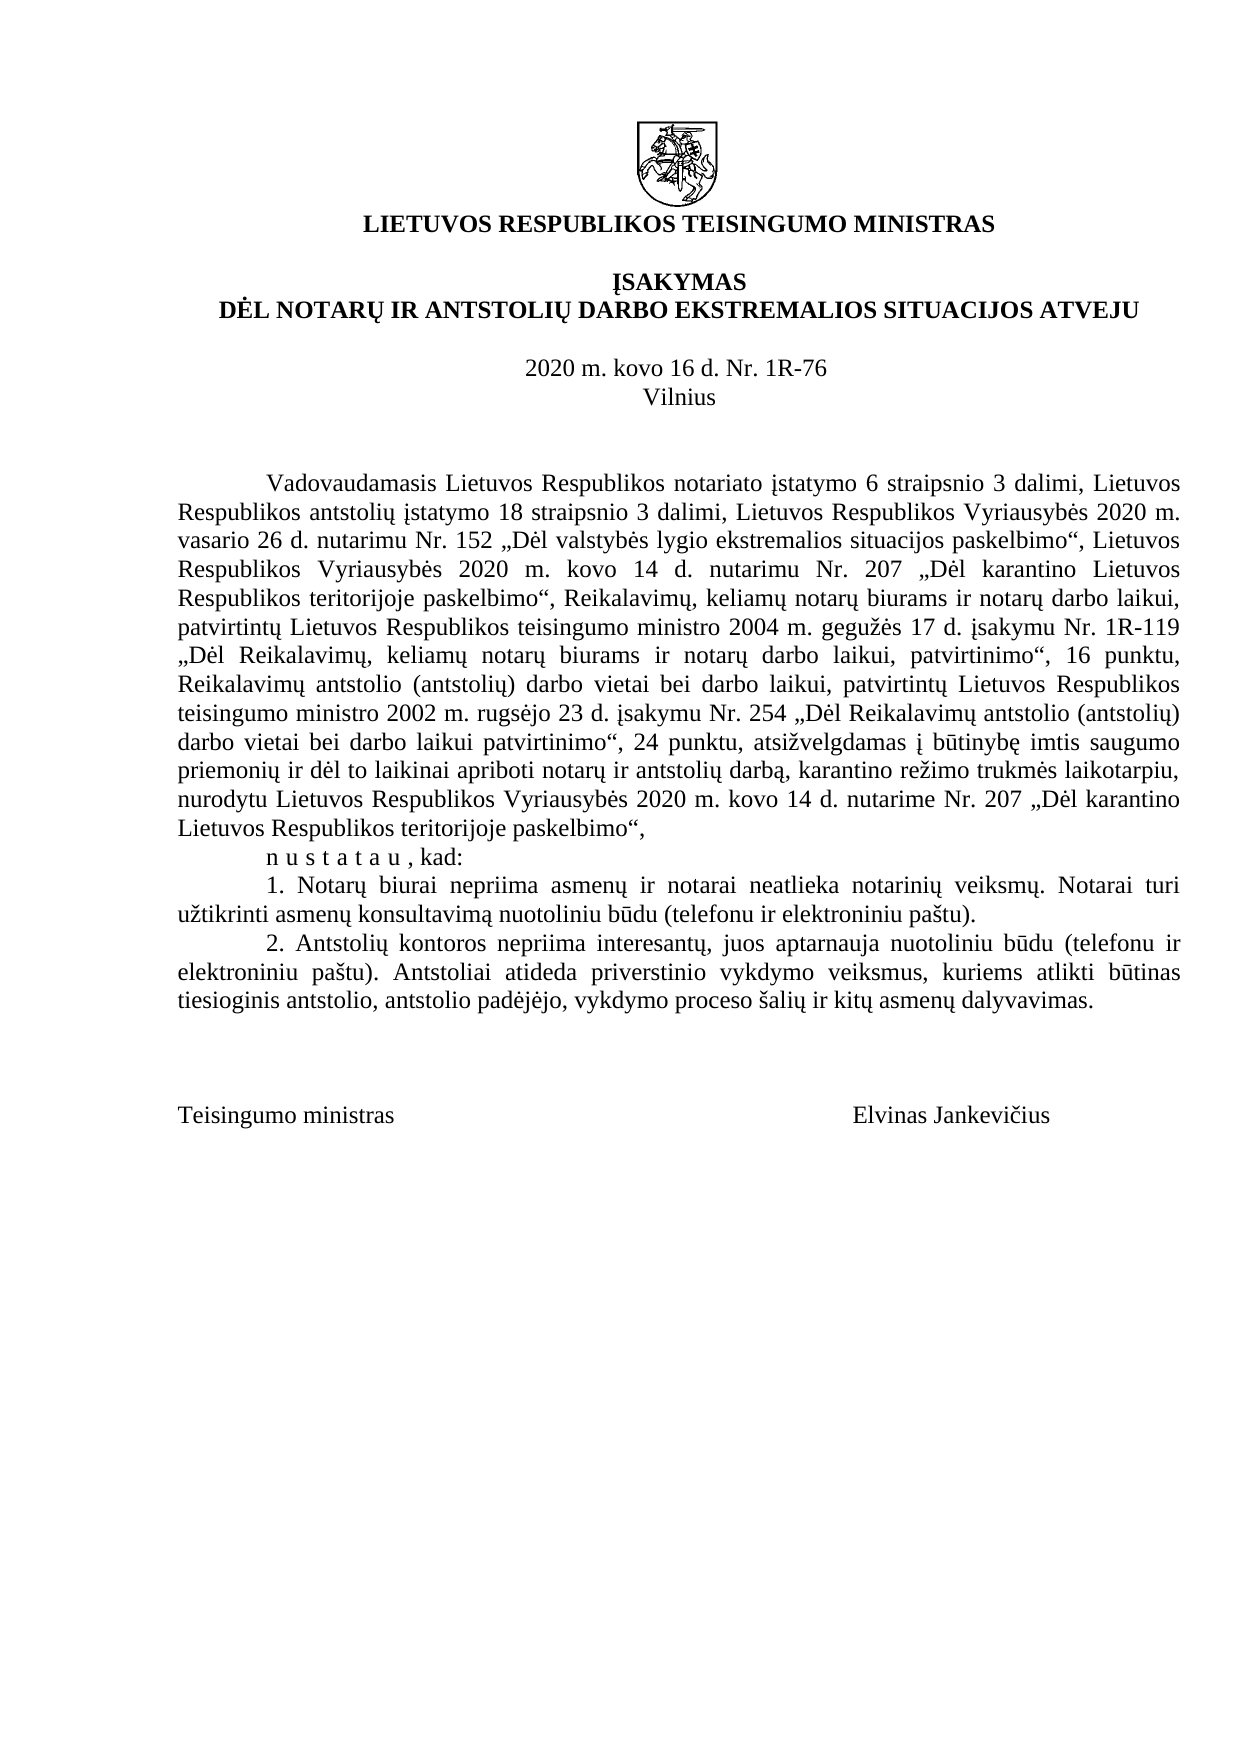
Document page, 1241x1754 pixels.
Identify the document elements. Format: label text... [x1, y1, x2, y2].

text 2. Antstolių kontoros nepriima interesantų, juos aptarnauja nuotoliniu būdu (telefonu ir elektroniniu paštu). Antstoliai atideda priverstinio vykdymo veiksmus, kuriems atlikti būtinas tiesioginis antstolio, antstolio padėjėjo, vykdymo proceso šalių ir kitų asmenų dalyvavimas. [177, 928, 1181, 1014]
text Vilnius [177, 382, 1181, 411]
text ĮSAKYMAS [177, 267, 1181, 296]
text LIETUVOS RESPUBLIKOS TEISINGUMO MINISTRAS [177, 209, 1181, 238]
text 1. Notarų biurai nepriima asmenų ir notarai neatlieka notarinių veiksmų. Notarai turi užtikrinti asmenų konsultavimą nuotoliniu būdu (telefonu ir elektroniniu paštu). [177, 871, 1181, 928]
text nustatau, kad: [177, 842, 1181, 871]
text Teisingumo ministras Elvinas Jankevičius [177, 1101, 1181, 1129]
text 2020 m. kovo 16 d. Nr. 1R-76 [177, 353, 1181, 382]
text Vadovaudamasis Lietuvos Respublikos notariato įstatymo 6 straipsnio 3 dalimi, Lietuvos Respublikos antstolių įstatymo 18 straipsnio 3 dalimi, Lietuvos Respublikos Vyriausybės 2020 m. vasario 26 d. nutarimu Nr. 152 „Dėl valstybės lygio ekstremalios situacijos paskelbimo“, Lietuvos Respublikos Vyriausybės 2020 m. kovo 14 d. nutarimu Nr. 207 „Dėl karantino Lietuvos Respublikos teritorijoje paskelbimo“, Reikalavimų, keliamų notarų biurams ir notarų darbo laikui, patvirtintų Lietuvos Respublikos teisingumo ministro 2004 m. gegužės 17 d. įsakymu Nr. 1R-119 „Dėl Reikalavimų, keliamų notarų biurams ir notarų darbo laikui, patvirtinimo“, 16 punktu, Reikalavimų antstolio (antstolių) darbo vietai bei darbo laikui, patvirtintų Lietuvos Respublikos teisingumo ministro 2002 m. rugsėjo 23 d. įsakymu Nr. 254 „Dėl Reikalavimų antstolio (antstolių) darbo vietai bei darbo laikui patvirtinimo“, 24 punktu, atsižvelgdamas į būtinybę imtis saugumo priemonių ir dėl to laikinai apriboti notarų ir antstolių darbą, karantino režimo trukmės laikotarpiu, nurodytu Lietuvos Respublikos Vyriausybės 2020 m. kovo 14 d. nutarime Nr. 207 „Dėl karantino Lietuvos Respublikos teritorijoje paskelbimo“, [177, 468, 1181, 842]
text DĖL NOTARŲ IR ANTSTOLIŲ DARBO EKSTREMALIOS SITUACIJOS ATVEJU [177, 296, 1181, 324]
